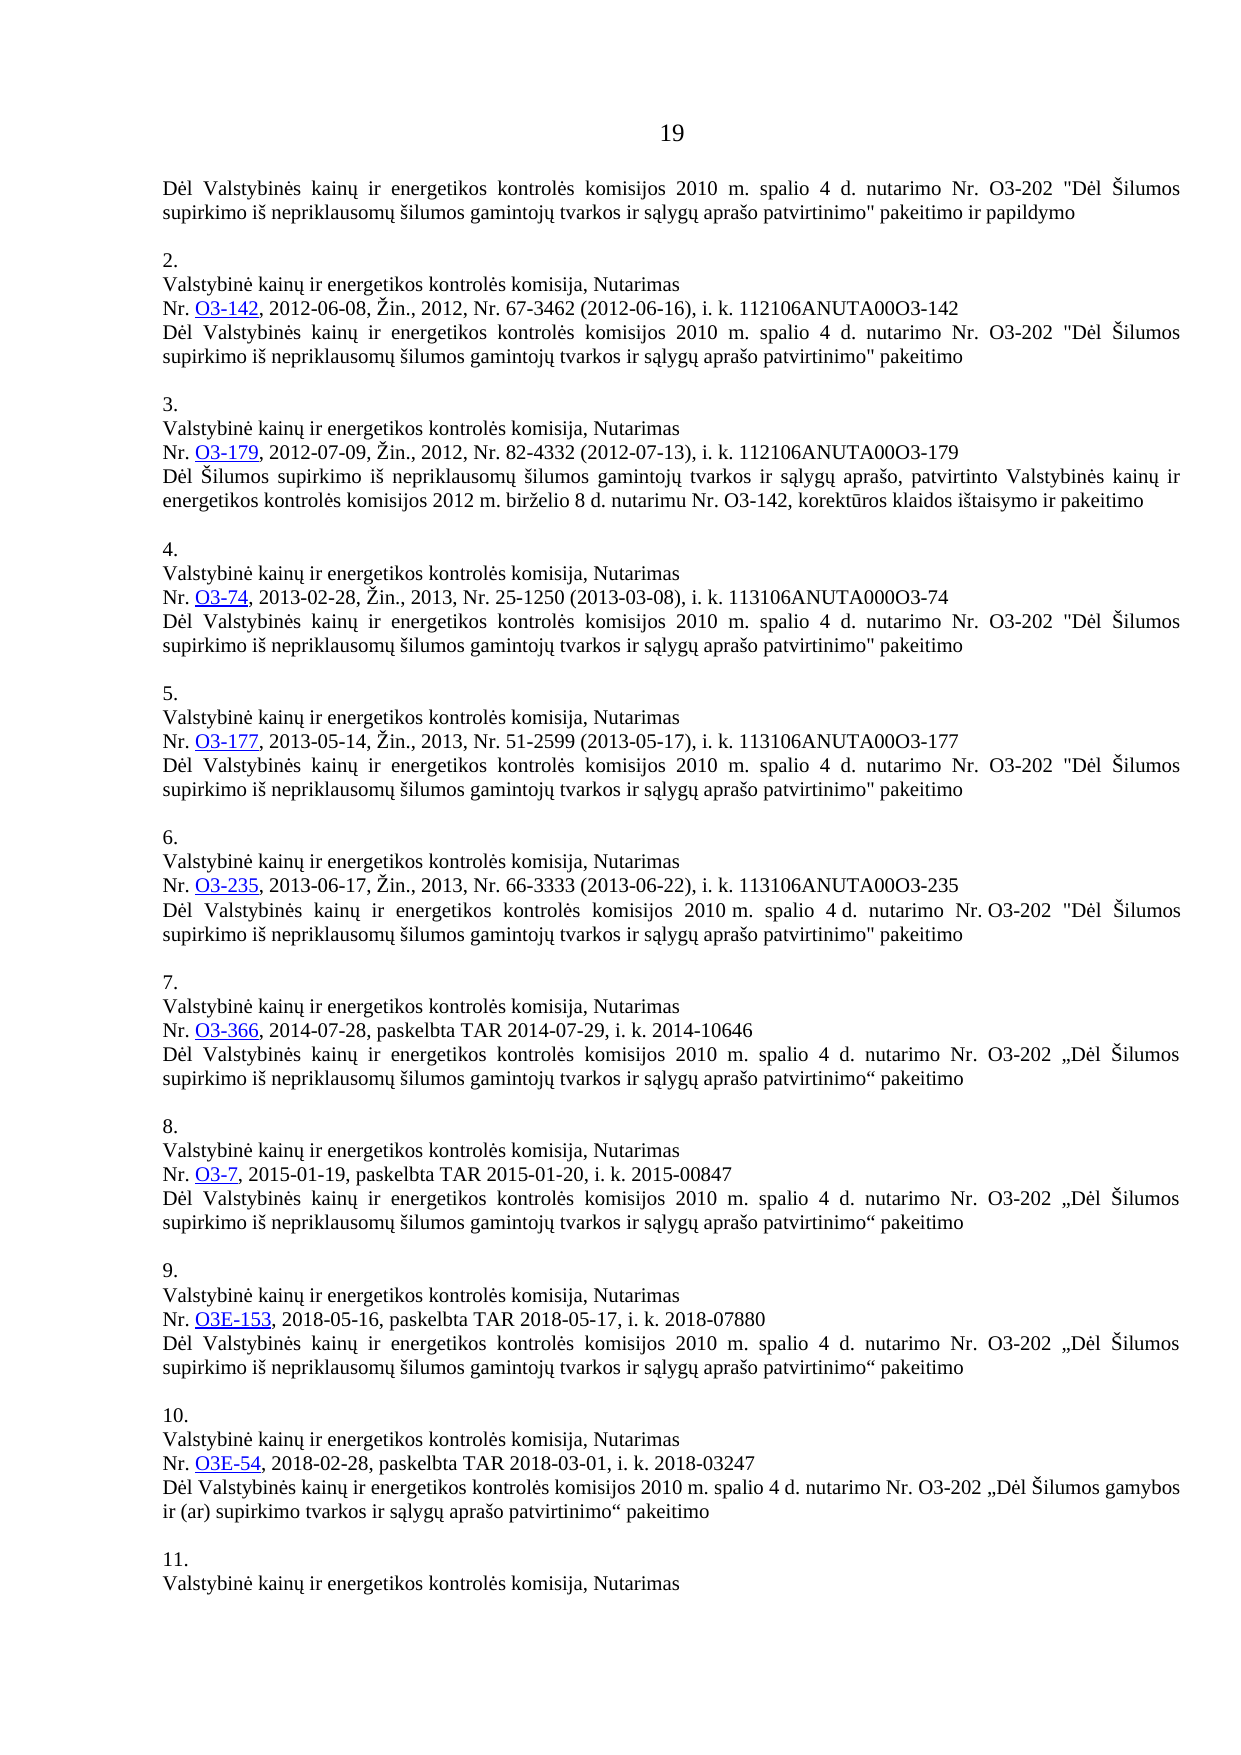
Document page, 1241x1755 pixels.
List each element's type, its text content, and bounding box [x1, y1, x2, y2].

text Dėl Valstybinės kainų ir energetikos kontrolės komisijos 2010 m. spalio 4 d. nutarimo Nr. O3-202 „Dėl Šilumos supirkimo iš nepriklausomų šilumos gamintojų tvarkos ir sąlygų aprašo patvirtinimo“ pakeitimo [162, 1042, 1181, 1090]
text 4. [162, 537, 1181, 561]
text 8. [162, 1114, 1181, 1138]
text Valstybinė kainų ir energetikos kontrolės komisija, Nutarimas [162, 561, 1181, 585]
text 10. [162, 1403, 1181, 1427]
text 11. [162, 1547, 1181, 1571]
text Dėl Valstybinės kainų ir energetikos kontrolės komisijos 2010 m. spalio 4 d. nutarimo Nr. O3-202 "Dėl Šilumos supirkimo iš nepriklausomų šilumos gamintojų tvarkos ir sąlygų aprašo patvirtinimo" pakeitimo ir papildymo [162, 176, 1181, 224]
text Dėl Valstybinės kainų ir energetikos kontrolės komisijos 2010 m. spalio 4 d. nutarimo Nr. O3-202 "Dėl Šilumos supirkimo iš nepriklausomų šilumos gamintojų tvarkos ir sąlygų aprašo patvirtinimo" pakeitimo [162, 320, 1181, 368]
text 3. [162, 392, 1181, 416]
text Nr. O3-179, 2012-07-09, Žin., 2012, Nr. 82-4332 (2012-07-13), i. k. 112106ANUTA00O3-179 [162, 440, 1181, 464]
text Valstybinė kainų ir energetikos kontrolės komisija, Nutarimas [162, 1138, 1181, 1162]
text Dėl Šilumos supirkimo iš nepriklausomų šilumos gamintojų tvarkos ir sąlygų aprašo, patvirtinto Valstybinės kainų ir energetikos kontrolės komisijos 2012 m. birželio 8 d. nutarimu Nr. O3-142, korektūros klaidos ištaisymo ir pakeitimo [162, 464, 1181, 512]
text Valstybinė kainų ir energetikos kontrolės komisija, Nutarimas [162, 1427, 1181, 1451]
text Dėl Valstybinės kainų ir energetikos kontrolės komisijos 2010 m. spalio 4 d. nutarimo Nr. O3-202 "Dėl Šilumos supirkimo iš nepriklausomų šilumos gamintojų tvarkos ir sąlygų aprašo patvirtinimo" pakeitimo [162, 897, 1181, 946]
text Nr. O3-7, 2015-01-19, paskelbta TAR 2015-01-20, i. k. 2015-00847 [162, 1162, 1181, 1186]
text Dėl Valstybinės kainų ir energetikos kontrolės komisijos 2010 m. spalio 4 d. nutarimo Nr. O3-202 „Dėl Šilumos gamybos ir (ar) supirkimo tvarkos ir sąlygų aprašo patvirtinimo“ pakeitimo [162, 1475, 1181, 1523]
text Valstybinė kainų ir energetikos kontrolės komisija, Nutarimas [162, 705, 1181, 729]
text Nr. O3-366, 2014-07-28, paskelbta TAR 2014-07-29, i. k. 2014-10646 [162, 1018, 1181, 1042]
text Nr. O3-235, 2013-06-17, Žin., 2013, Nr. 66-3333 (2013-06-22), i. k. 113106ANUTA00O3-235 [162, 873, 1181, 897]
text Valstybinė kainų ir energetikos kontrolės komisija, Nutarimas [162, 849, 1181, 873]
text Dėl Valstybinės kainų ir energetikos kontrolės komisijos 2010 m. spalio 4 d. nutarimo Nr. O3-202 "Dėl Šilumos supirkimo iš nepriklausomų šilumos gamintojų tvarkos ir sąlygų aprašo patvirtinimo" pakeitimo [162, 609, 1181, 657]
text Nr. O3-177, 2013-05-14, Žin., 2013, Nr. 51-2599 (2013-05-17), i. k. 113106ANUTA00O3-177 [162, 729, 1181, 753]
text Nr. O3E-153, 2018-05-16, paskelbta TAR 2018-05-17, i. k. 2018-07880 [162, 1307, 1181, 1331]
text Valstybinė kainų ir energetikos kontrolės komisija, Nutarimas [162, 1282, 1181, 1307]
text 6. [162, 825, 1181, 849]
text 2. [162, 248, 1181, 272]
text 7. [162, 970, 1181, 994]
text Valstybinė kainų ir energetikos kontrolės komisija, Nutarimas [162, 1571, 1181, 1595]
text Valstybinė kainų ir energetikos kontrolės komisija, Nutarimas [162, 416, 1181, 440]
text Valstybinė kainų ir energetikos kontrolės komisija, Nutarimas [162, 272, 1181, 296]
text Dėl Valstybinės kainų ir energetikos kontrolės komisijos 2010 m. spalio 4 d. nutarimo Nr. O3-202 „Dėl Šilumos supirkimo iš nepriklausomų šilumos gamintojų tvarkos ir sąlygų aprašo patvirtinimo“ pakeitimo [162, 1186, 1181, 1234]
text Nr. O3-74, 2013-02-28, Žin., 2013, Nr. 25-1250 (2013-03-08), i. k. 113106ANUTA000O3-74 [162, 585, 1181, 609]
text Dėl Valstybinės kainų ir energetikos kontrolės komisijos 2010 m. spalio 4 d. nutarimo Nr. O3-202 "Dėl Šilumos supirkimo iš nepriklausomų šilumos gamintojų tvarkos ir sąlygų aprašo patvirtinimo" pakeitimo [162, 753, 1181, 801]
text Nr. O3E-54, 2018-02-28, paskelbta TAR 2018-03-01, i. k. 2018-03247 [162, 1451, 1181, 1475]
text 5. [162, 681, 1181, 705]
text Dėl Valstybinės kainų ir energetikos kontrolės komisijos 2010 m. spalio 4 d. nutarimo Nr. O3-202 „Dėl Šilumos supirkimo iš nepriklausomų šilumos gamintojų tvarkos ir sąlygų aprašo patvirtinimo“ pakeitimo [162, 1331, 1181, 1379]
text Valstybinė kainų ir energetikos kontrolės komisija, Nutarimas [162, 994, 1181, 1018]
text 9. [162, 1258, 1181, 1282]
text Nr. O3-142, 2012-06-08, Žin., 2012, Nr. 67-3462 (2012-06-16), i. k. 112106ANUTA00O3-142 [162, 296, 1181, 320]
